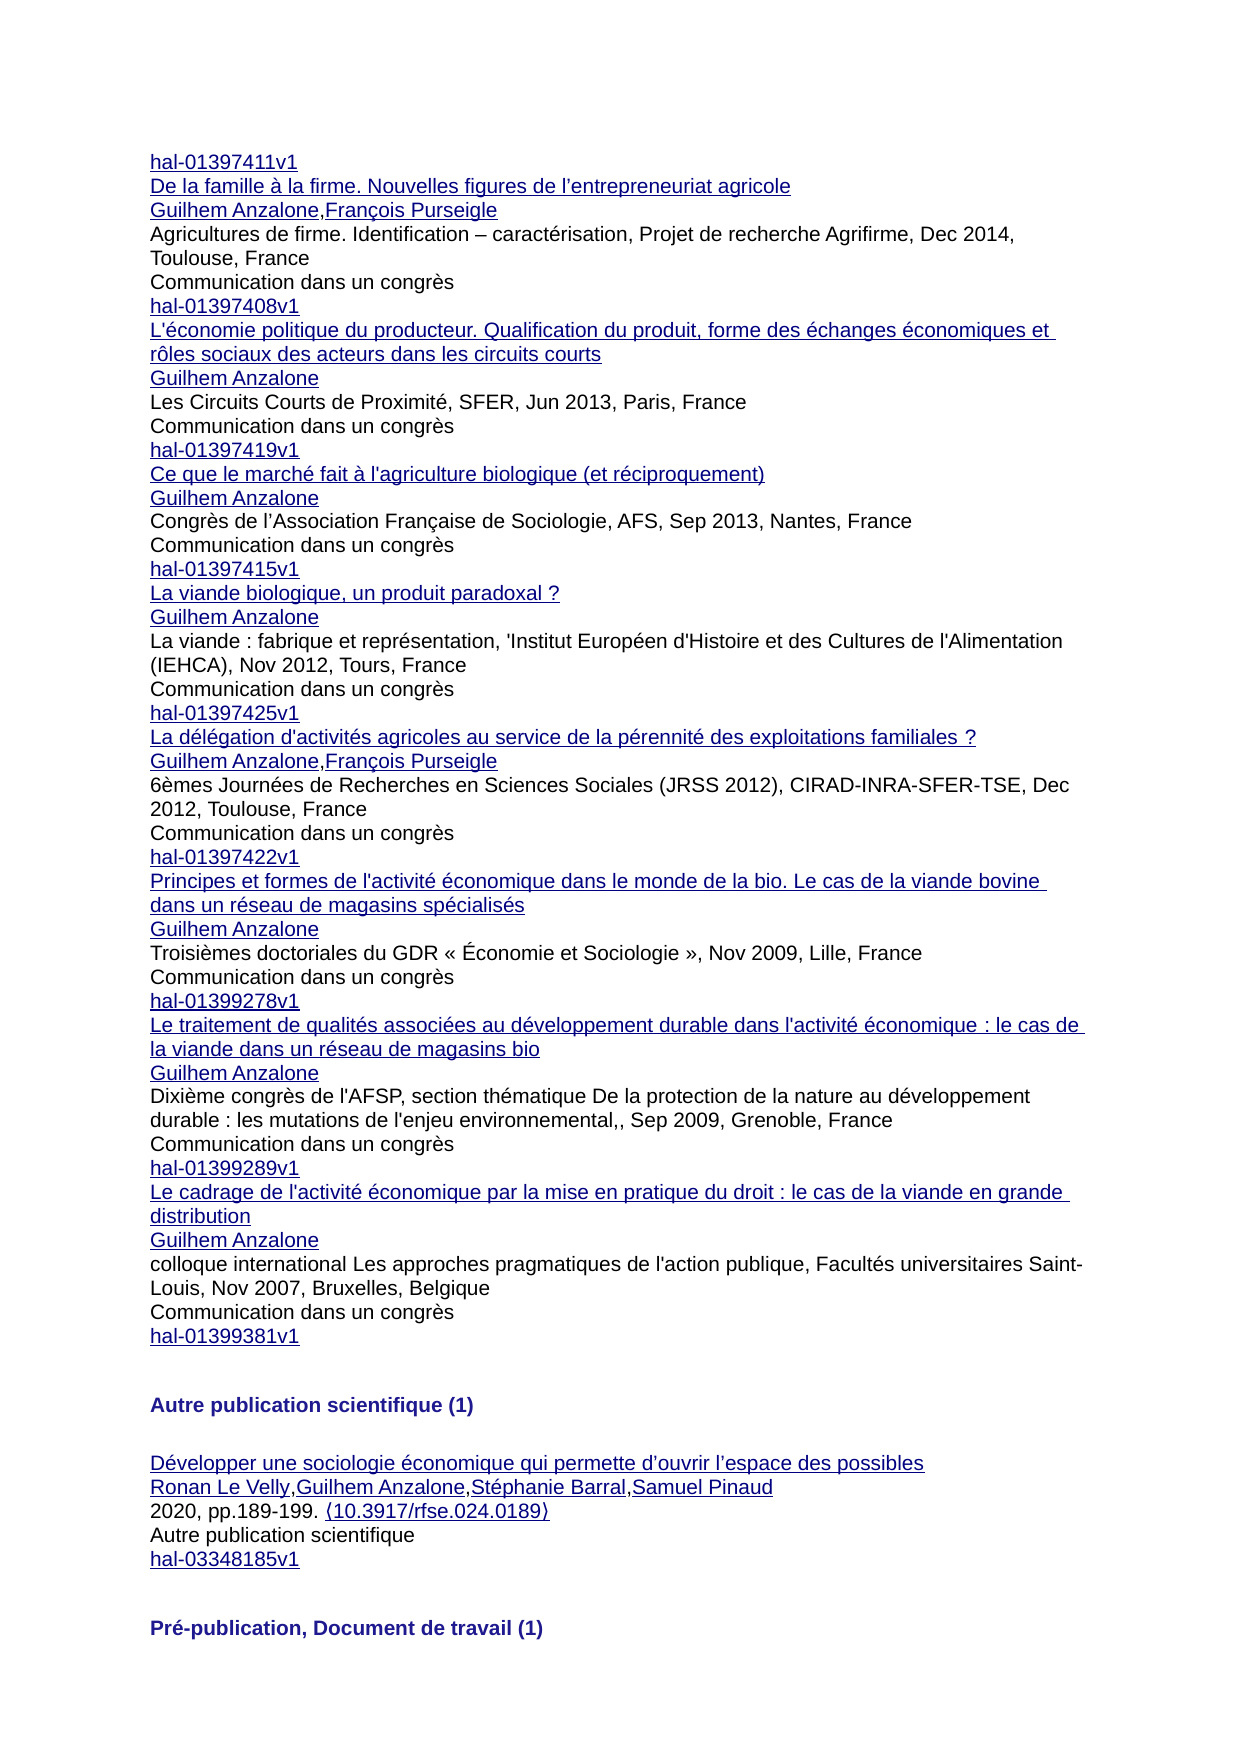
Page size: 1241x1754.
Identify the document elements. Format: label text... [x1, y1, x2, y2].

table_header Développer une sociologie économique qui permette d’ouvrir l’espace des possibles Ronan Le Velly,Guilhem Anzalone,Stéphanie Barral,Samuel Pinaud 2020, pp.189-199. ⟨10.3917/rfse.024.0189⟩ Autre publication scientifique hal-03348185v1 [150, 1451, 1090, 1571]
table_cell Le cadrage de l'activité économique par la mise en pratique du droit : le cas de la viande en grande distribution Guilhem Anzalone colloque international Les approches pragmatiques de l'action publique, Facultés universitaires Saint-Louis, Nov 2007, Bruxelles, Belgique Communication dans un congrès hal-01399381v1 [150, 1180, 1090, 1348]
subtitle Pré-publication, Document de travail (1) [150, 1616, 1090, 1639]
subtitle Autre publication scientifique (1) [150, 1393, 1090, 1417]
table_cell L'économie politique du producteur. Qualification du produit, forme des échanges économiques et rôles sociaux des acteurs dans les circuits courts Guilhem Anzalone Les Circuits Courts de Proximité, SFER, Jun 2013, Paris, France Communication dans un congrès hal-01397419v1 [150, 318, 1090, 461]
table_cell La viande biologique, un produit paradoxal ? Guilhem Anzalone La viande : fabrique et représentation, 'Institut Européen d'Histoire et des Cultures de l'Alimentation (IEHCA), Nov 2012, Tours, France Communication dans un congrès hal-01397425v1 [150, 581, 1090, 725]
table_cell La délégation d'activités agricoles au service de la pérennité des exploitations familiales ? Guilhem Anzalone,François Purseigle 6èmes Journées de Recherches en Sciences Sociales (JRSS 2012), CIRAD-INRA-SFER-TSE, Dec 2012, Toulouse, France Communication dans un congrès hal-01397422v1 [150, 725, 1090, 869]
table_cell Ce que le marché fait à l'agriculture biologique (et réciproquement) Guilhem Anzalone Congrès de l’Association Française de Sociologie, AFS, Sep 2013, Nantes, France Communication dans un congrès hal-01397415v1 [150, 461, 1090, 581]
table_cell Principes et formes de l'activité économique dans le monde de la bio. Le cas de la viande bovine dans un réseau de magasins spécialisés Guilhem Anzalone Troisièmes doctoriales du GDR « Économie et Sociologie », Nov 2009, Lille, France Communication dans un congrès hal-01399278v1 [150, 869, 1090, 1012]
table_cell hal-01397411v1 [150, 150, 1090, 174]
table_cell De la famille à la firme. Nouvelles figures de l’entrepreneuriat agricole Guilhem Anzalone,François Purseigle Agricultures de firme. Identification – caractérisation, Projet de recherche Agrifirme, Dec 2014, Toulouse, France Communication dans un congrès hal-01397408v1 [150, 174, 1090, 318]
table_cell Le traitement de qualités associées au développement durable dans l'activité économique : le cas de la viande dans un réseau de magasins bio Guilhem Anzalone Dixième congrès de l'AFSP, section thématique De la protection de la nature au développement durable : les mutations de l'enjeu environnemental,, Sep 2009, Grenoble, France Communication dans un congrès hal-01399289v1 [150, 1013, 1090, 1180]
